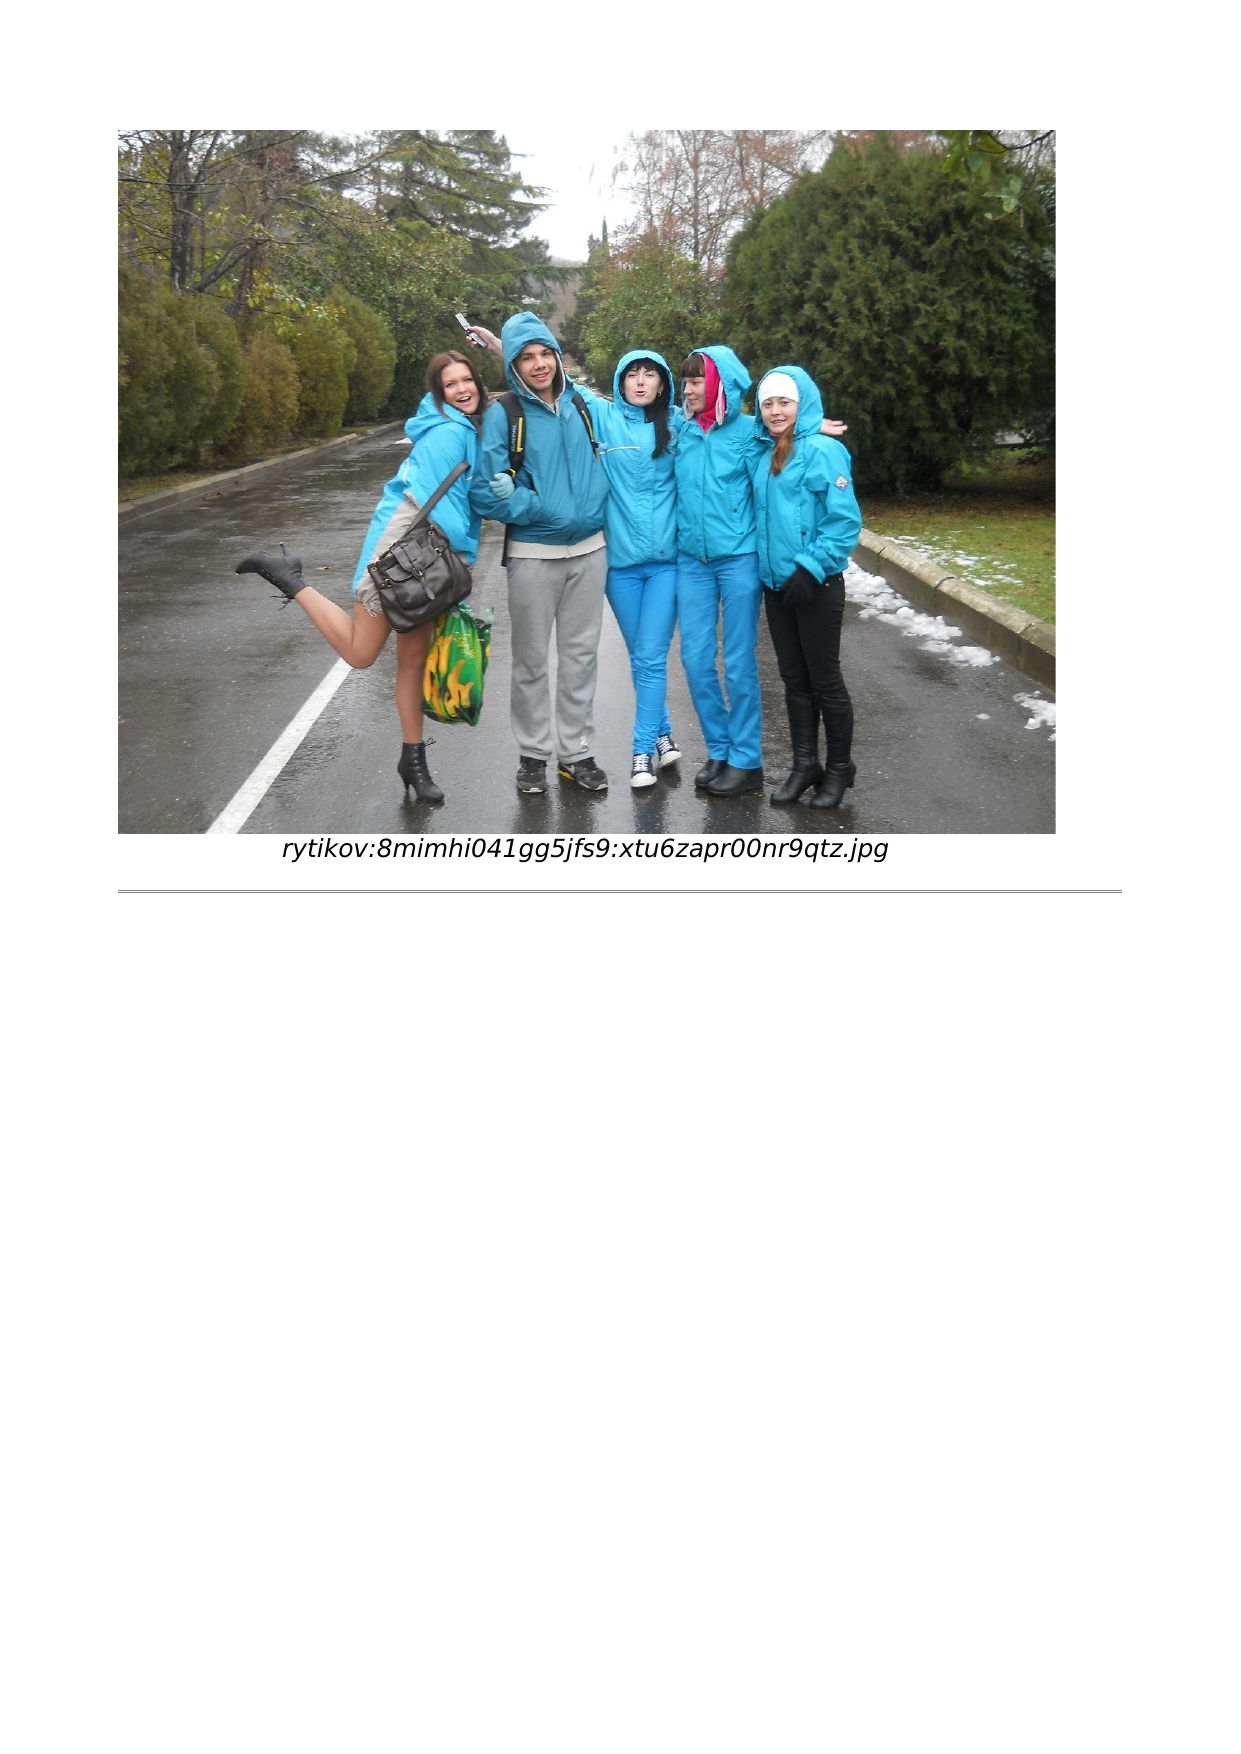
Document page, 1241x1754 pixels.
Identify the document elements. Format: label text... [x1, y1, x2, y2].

text rytikov:8mimhi041gg5jfs9:xtu6zapr00nr9qtz.jpg [118, 834, 1056, 863]
picture [118, 130, 1056, 834]
